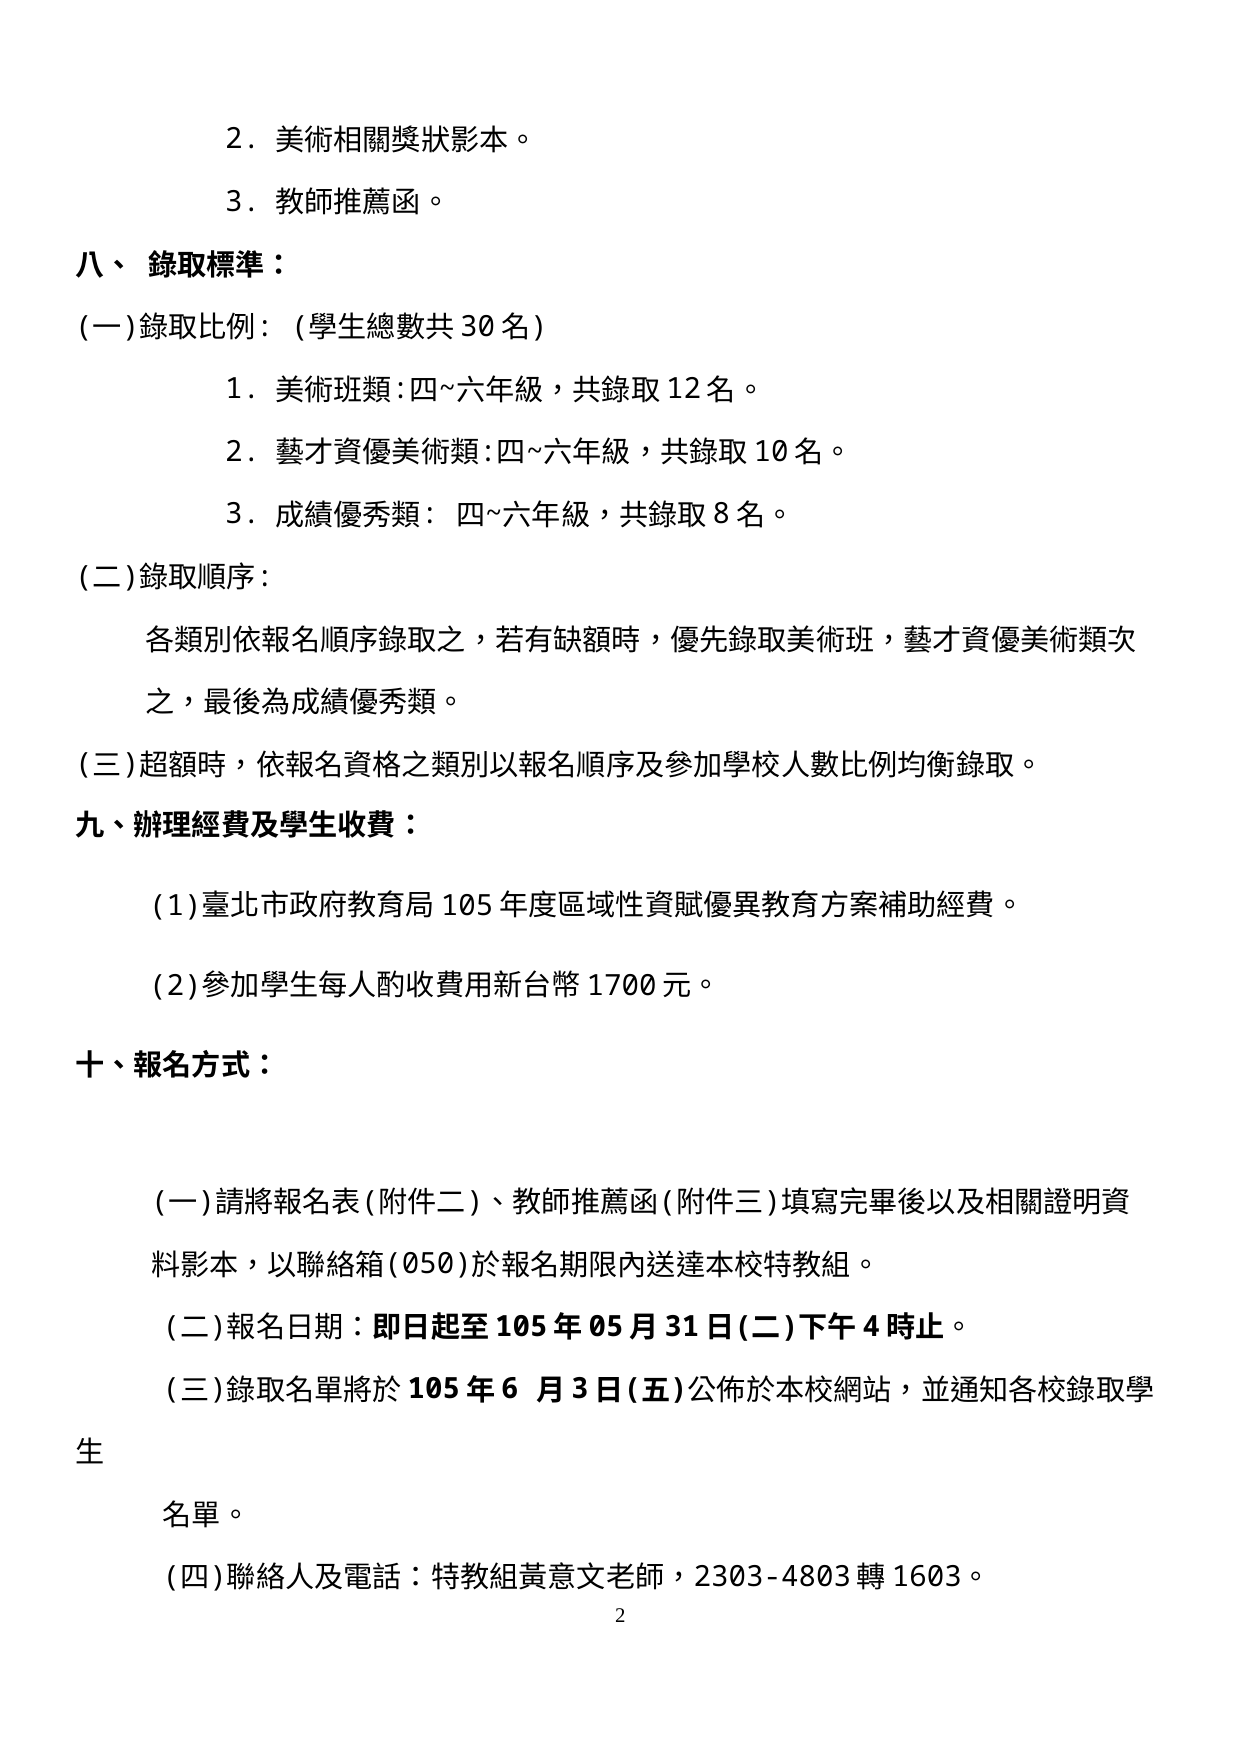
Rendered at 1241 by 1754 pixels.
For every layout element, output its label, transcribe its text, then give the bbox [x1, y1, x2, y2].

list 藝才資優美術類:四~六年級，共錄取10名。 [225, 408, 1165, 471]
text 各類別依報名順序錄取之，若有缺額時，優先錄取美術班，藝才資優美術類次 [75, 596, 1165, 658]
text (三)超額時，依報名資格之類別以報名順序及參加學校人數比例均衡錄取。 [75, 721, 1165, 783]
text (一)請將報名表(附件二)、教師推薦函(附件三)填寫完畢後以及相關證明資 [75, 1158, 1165, 1221]
text 九、辦理經費及學生收費： [75, 802, 1165, 844]
text (一)錄取比例: (學生總數共30名) [75, 283, 1165, 346]
text 之，最後為成績優秀類。 [75, 658, 1165, 721]
text 十、報名方式： [75, 1041, 1165, 1084]
text 八、 錄取標準： [75, 221, 1165, 283]
list 臺北市政府教育局105年度區域性資賦優異教育方案補助經費。 [149, 882, 1165, 924]
list 美術相關獎狀影本。 [225, 96, 1165, 158]
text 名單。 [75, 1471, 1165, 1533]
text (二)報名日期：即日起至105年05月31日(二)下午4時止。 [75, 1283, 1165, 1346]
text (三)錄取名單將於105年6 月3日(五)公佈於本校網站，並通知各校錄取學生 [75, 1346, 1165, 1471]
list 教師推薦函。 [225, 158, 1165, 221]
list 美術班類:四~六年級，共錄取12名。 [225, 346, 1165, 408]
text 料影本，以聯絡箱(050)於報名期限內送達本校特教組。 [75, 1221, 1165, 1283]
list 參加學生每人酌收費用新台幣1700元。 [149, 961, 1165, 1004]
text (二)錄取順序: [75, 533, 1165, 596]
text (四)聯絡人及電話：特教組黃意文老師，2303-4803轉1603。 [75, 1533, 1165, 1596]
list 成績優秀類: 四~六年級，共錄取8名。 [225, 471, 1165, 533]
